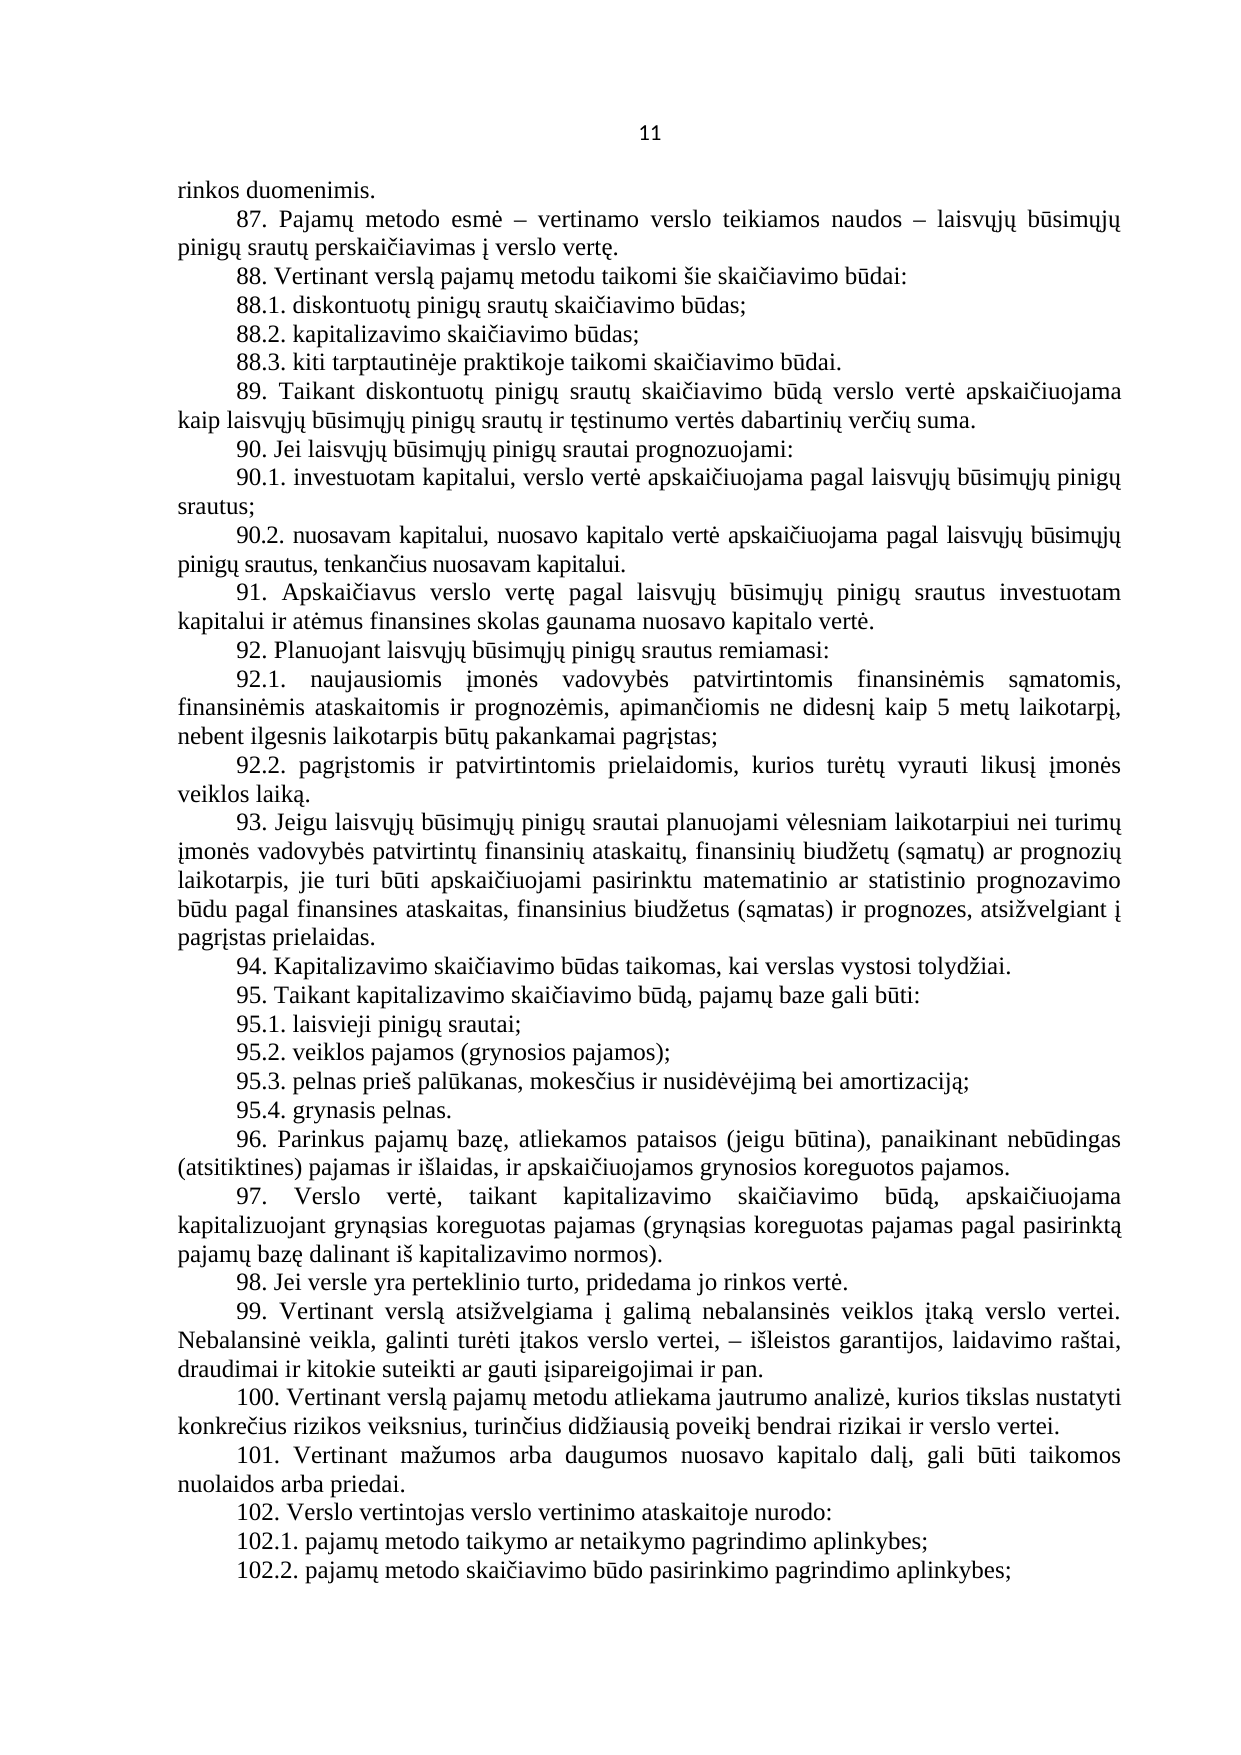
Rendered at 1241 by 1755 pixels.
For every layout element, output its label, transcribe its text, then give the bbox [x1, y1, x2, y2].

text 97. Verslo vertė, taikant kapitalizavimo skaičiavimo būdą, apskaičiuojama kapitalizuojant grynąsias koreguotas pajamas (grynąsias koreguotas pajamas pagal pasirinktą pajamų bazę dalinant iš kapitalizavimo normos). [177, 1181, 1122, 1267]
text 95.1. laisvieji pinigų srautai; [177, 1009, 1122, 1037]
text 92.1. naujausiomis įmonės vadovybės patvirtintomis finansinėmis sąmatomis, finansinėmis ataskaitomis ir prognozėmis, apimančiomis ne didesnį kaip 5 metų laikotarpį, nebent ilgesnis laikotarpis būtų pakankamai pagrįstas; [177, 664, 1122, 750]
text 93. Jeigu laisvųjų būsimųjų pinigų srautai planuojami vėlesniam laikotarpiui nei turimų įmonės vadovybės patvirtintų finansinių ataskaitų, finansinių biudžetų (sąmatų) ar prognozių laikotarpis, jie turi būti apskaičiuojami pasirinktu matematinio ar statistinio prognozavimo būdu pagal finansines ataskaitas, finansinius biudžetus (sąmatas) ir prognozes, atsižvelgiant į pagrįstas prielaidas. [177, 807, 1122, 951]
text 102.1. pajamų metodo taikymo ar netaikymo pagrindimo aplinkybes; [177, 1526, 1122, 1555]
text 99. Vertinant verslą atsižvelgiama į galimą nebalansinės veiklos įtaką verslo vertei. Nebalansinė veikla, galinti turėti įtakos verslo vertei, – išleistos garantijos, laidavimo raštai, draudimai ir kitokie suteikti ar gauti įsipareigojimai ir pan. [177, 1296, 1122, 1382]
text 88.2. kapitalizavimo skaičiavimo būdas; [177, 319, 1122, 347]
text 102.2. pajamų metodo skaičiavimo būdo pasirinkimo pagrindimo aplinkybes; [177, 1555, 1122, 1584]
text 98. Jei versle yra perteklinio turto, pridedama jo rinkos vertė. [177, 1267, 1122, 1296]
text 95.3. pelnas prieš palūkanas, mokesčius ir nusidėvėjimą bei amortizaciją; [177, 1066, 1122, 1095]
text 89. Taikant diskontuotų pinigų srautų skaičiavimo būdą verslo vertė apskaičiuojama kaip laisvųjų būsimųjų pinigų srautų ir tęstinumo vertės dabartinių verčių suma. [177, 376, 1122, 434]
text 101. Vertinant mažumos arba daugumos nuosavo kapitalo dalį, gali būti taikomos nuolaidos arba priedai. [177, 1440, 1122, 1497]
text 90.1. investuotam kapitalui, verslo vertė apskaičiuojama pagal laisvųjų būsimųjų pinigų srautus; [177, 462, 1122, 520]
text 95.4. grynasis pelnas. [177, 1095, 1122, 1124]
text 96. Parinkus pajamų bazę, atliekamos pataisos (jeigu būtina), panaikinant nebūdingas (atsitiktines) pajamas ir išlaidas, ir apskaičiuojamos grynosios koreguotos pajamos. [177, 1124, 1122, 1181]
text 92.2. pagrįstomis ir patvirtintomis prielaidomis, kurios turėtų vyrauti likusį įmonės veiklos laiką. [177, 750, 1122, 807]
text 100. Vertinant verslą pajamų metodu atliekama jautrumo analizė, kurios tikslas nustatyti konkrečius rizikos veiksnius, turinčius didžiausią poveikį bendrai rizikai ir verslo vertei. [177, 1382, 1122, 1440]
text 88.3. kiti tarptautinėje praktikoje taikomi skaičiavimo būdai. [177, 347, 1122, 376]
text 92. Planuojant laisvųjų būsimųjų pinigų srautus remiamasi: [177, 635, 1122, 664]
text 102. Verslo vertintojas verslo vertinimo ataskaitoje nurodo: [177, 1497, 1122, 1526]
text 90. Jei laisvųjų būsimųjų pinigų srautai prognozuojami: [177, 434, 1122, 462]
text 95.2. veiklos pajamos (grynosios pajamos); [177, 1037, 1122, 1066]
text 88. Vertinant verslą pajamų metodu taikomi šie skaičiavimo būdai: [177, 261, 1122, 290]
text 95. Taikant kapitalizavimo skaičiavimo būdą, pajamų baze gali būti: [177, 980, 1122, 1009]
text 91. Apskaičiavus verslo vertę pagal laisvųjų būsimųjų pinigų srautus investuotam kapitalui ir atėmus finansines skolas gaunama nuosavo kapitalo vertė. [177, 577, 1122, 635]
text 94. Kapitalizavimo skaičiavimo būdas taikomas, kai verslas vystosi tolydžiai. [177, 951, 1122, 980]
text 88.1. diskontuotų pinigų srautų skaičiavimo būdas; [177, 290, 1122, 319]
text rinkos duomenimis. [177, 175, 1122, 204]
text 90.2. nuosavam kapitalui, nuosavo kapitalo vertė apskaičiuojama pagal laisvųjų būsimųjų pinigų srautus, tenkančius nuosavam kapitalui. [177, 520, 1122, 577]
text 87. Pajamų metodo esmė – vertinamo verslo teikiamos naudos – laisvųjų būsimųjų pinigų srautų perskaičiavimas į verslo vertę. [177, 204, 1122, 261]
